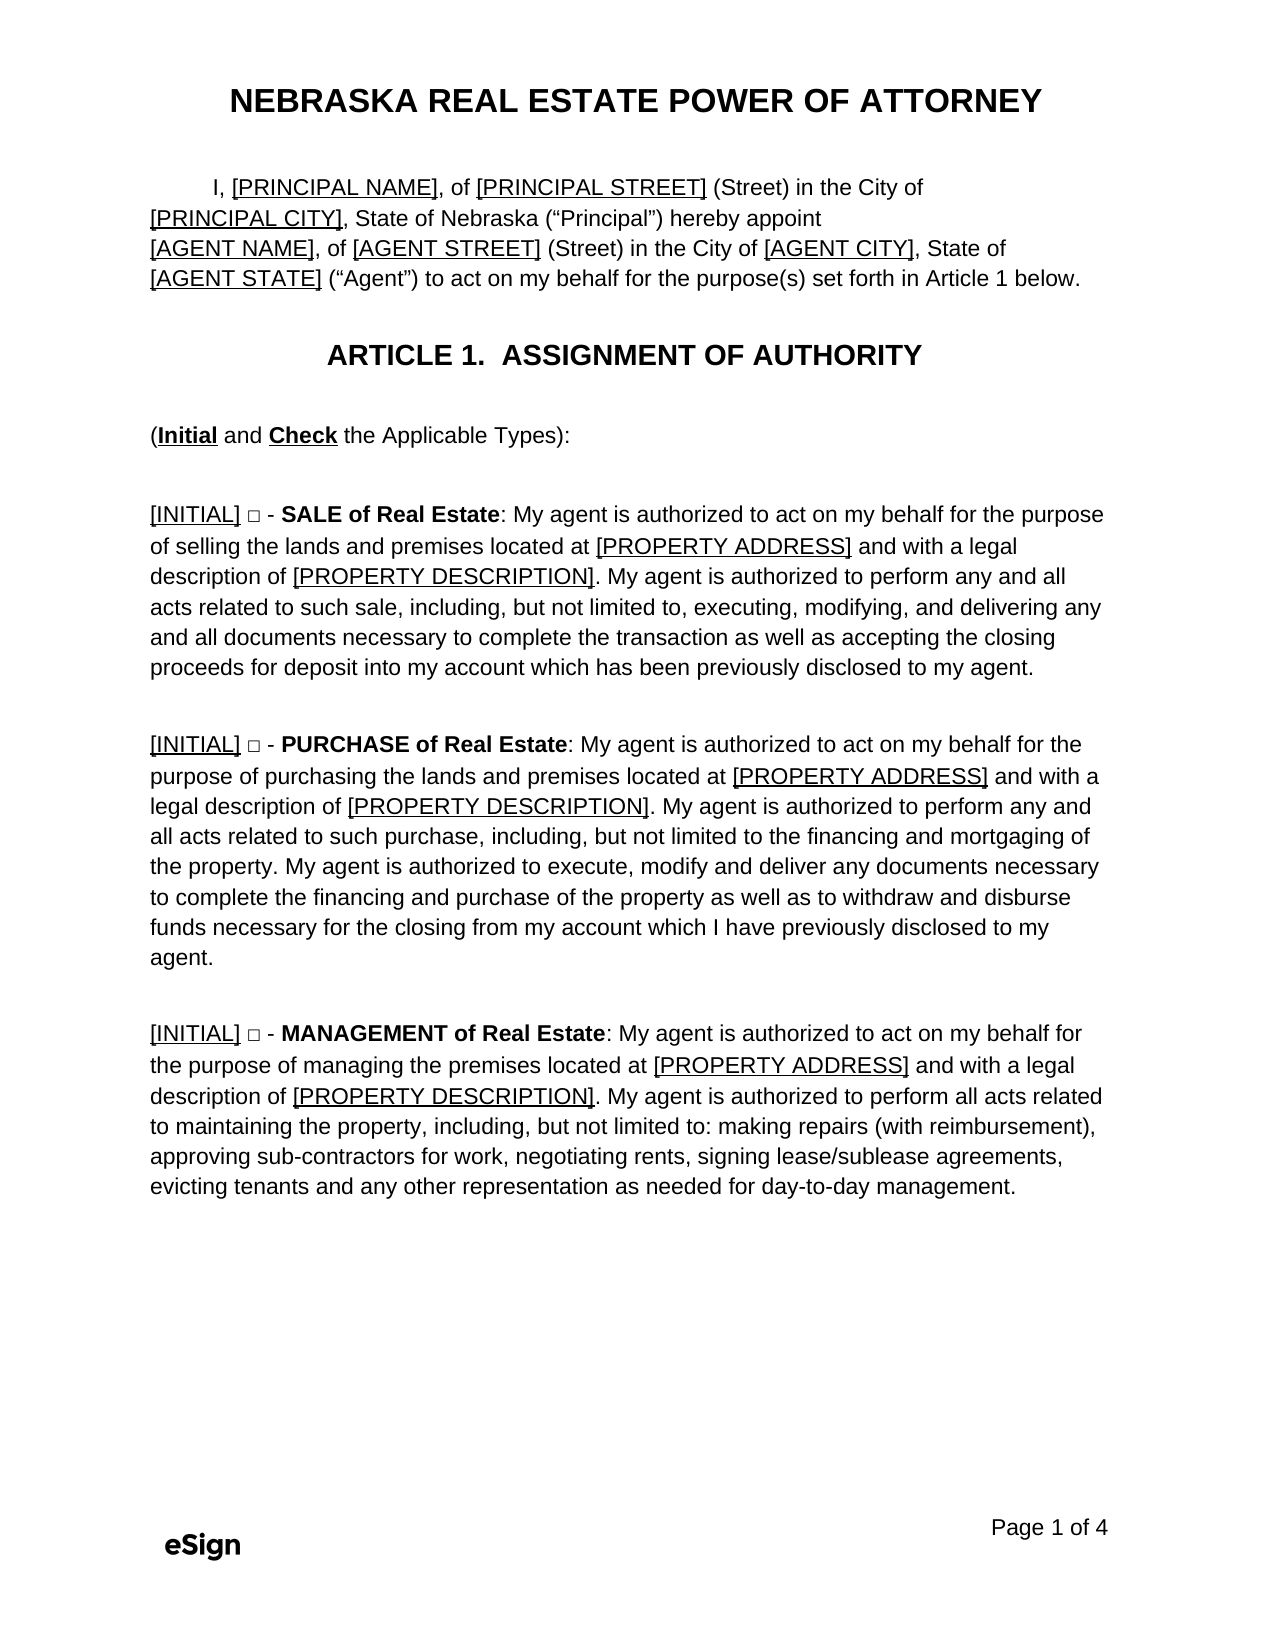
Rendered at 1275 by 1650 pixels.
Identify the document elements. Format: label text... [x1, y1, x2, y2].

text [INITIAL] ☐ - SALE of Real Estate: My agent is authorized to act on my behalf for the purpose of selling the lands and premises located at [PROPERTY ADDRESS] and with a legal description of [PROPERTY DESCRIPTION]. My agent is authorized to perform any and all acts related to such sale, including, but not limited to, executing, modifying, and delivering any and all documents necessary to complete the transaction as well as accepting the closing proceeds for deposit into my account which has been previously disclosed to my agent. [150, 498, 1107, 680]
text [PRINCIPAL CITY], State of Nebraska (“Principal”) hereby appoint [150, 204, 1122, 231]
text (Initial and Check the Applicable Types): [150, 422, 1099, 448]
text ARTICLE 1. ASSIGNMENT OF AUTHORITY [150, 338, 1099, 371]
text [INITIAL] ☐ - MANAGEMENT of Real Estate: My agent is authorized to act on my behalf for the purpose of managing the premises located at [PROPERTY ADDRESS] and with a legal description of [PROPERTY DESCRIPTION]. My agent is authorized to perform all acts related to maintaining the property, including, but not limited to: making repairs (with reimbursement), approving sub-contractors for work, negotiating rents, signing lease/sublease agreements, evicting tenants and any other representation as needed for day-to-day management. [150, 1017, 1114, 1200]
text [AGENT NAME], of [AGENT STREET] (Street) in the City of [AGENT CITY], State of [150, 235, 1122, 261]
text [INITIAL] ☐ - PURCHASE of Real Estate: My agent is authorized to act on my behalf for the purpose of purchasing the lands and premises located at [PROPERTY ADDRESS] and with a legal description of [PROPERTY DESCRIPTION]. My agent is authorized to perform any and all acts related to such purchase, including, but not limited to the financing and mortgaging of the property. My agent is authorized to execute, modify and deliver any documents necessary to complete the financing and purchase of the property as well as to withdraw and disburse funds necessary for the closing from my account which I have previously disclosed to my agent. [150, 727, 1114, 970]
text NEBRASKA REAL ESTATE POWER OF ATTORNEY [150, 81, 1122, 120]
text [AGENT STATE] (“Agent”) to act on my behalf for the purpose(s) set forth in Article 1 below. [150, 265, 1122, 291]
text I, [PRINCIPAL NAME], of [PRINCIPAL STREET] (Street) in the City of [150, 174, 1122, 201]
